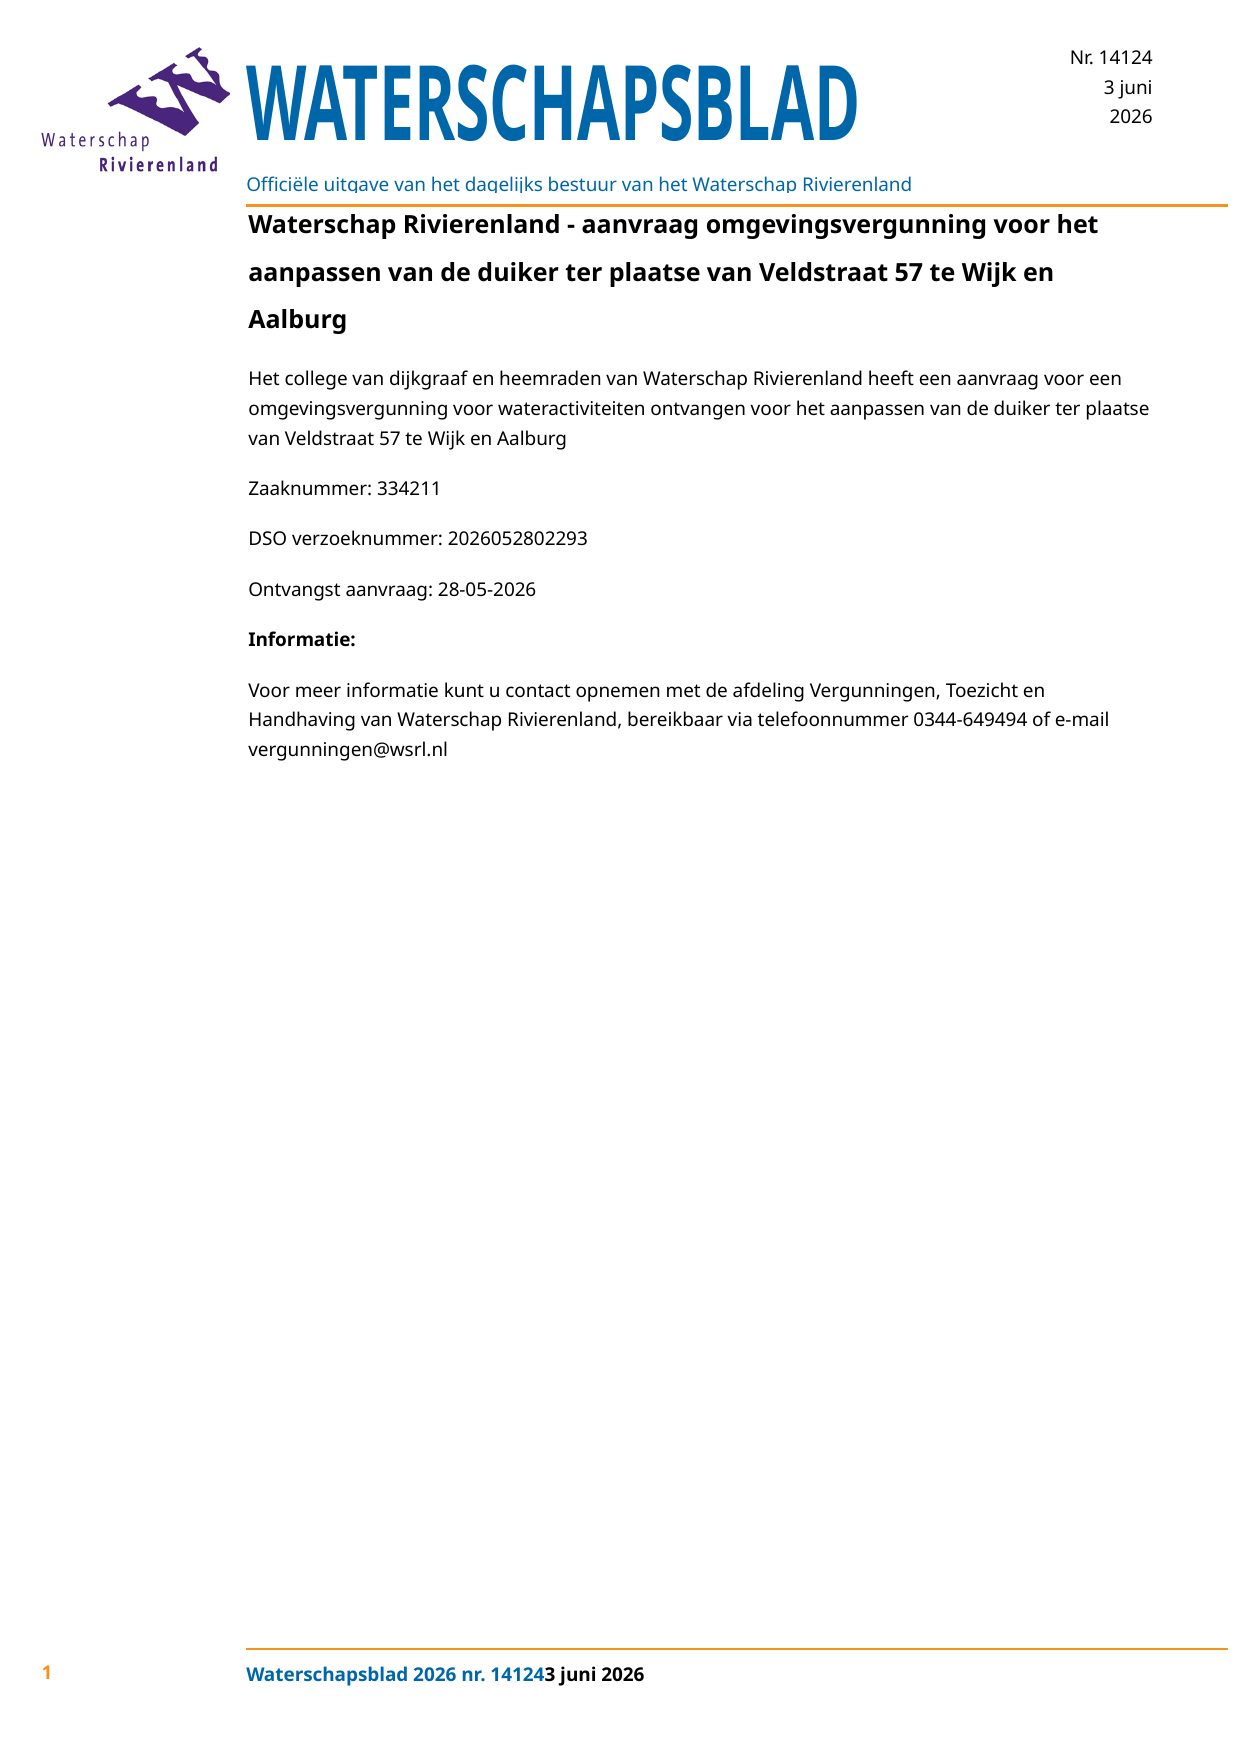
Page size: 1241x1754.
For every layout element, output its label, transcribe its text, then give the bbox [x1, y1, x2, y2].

text DSO verzoeknummer: 2026052802293 [248, 526, 1152, 551]
text Waterschap Rivierenland - aanvraag omgevingsvergunning voor het aanpassen van de duiker ter plaatse van Veldstraat 57 te Wijk en Aalburg [248, 207, 1152, 336]
text Zaaknummer: 334211 [248, 475, 1152, 501]
picture [41, 47, 231, 172]
text Informatie: [248, 626, 1152, 652]
text Het college van dijkgraaf en heemraden van Waterschap Rivierenland heeft een aanvraag voor een omgevingsvergunning voor wateractiviteiten ontvangen voor het aanpassen van de duiker ter plaatse van Veldstraat 57 te Wijk en Aalburg [248, 366, 1152, 450]
text Ontvangst aanvraag: 28-05-2026 [248, 576, 1152, 602]
text Voor meer informatie kunt u contact opnemen met de afdeling Vergunningen, Toezicht en Handhaving van Waterschap Rivierenland, bereikbaar via telefoonnummer 0344-649494 of e-mail vergunningen@wsrl.nl [248, 677, 1152, 762]
